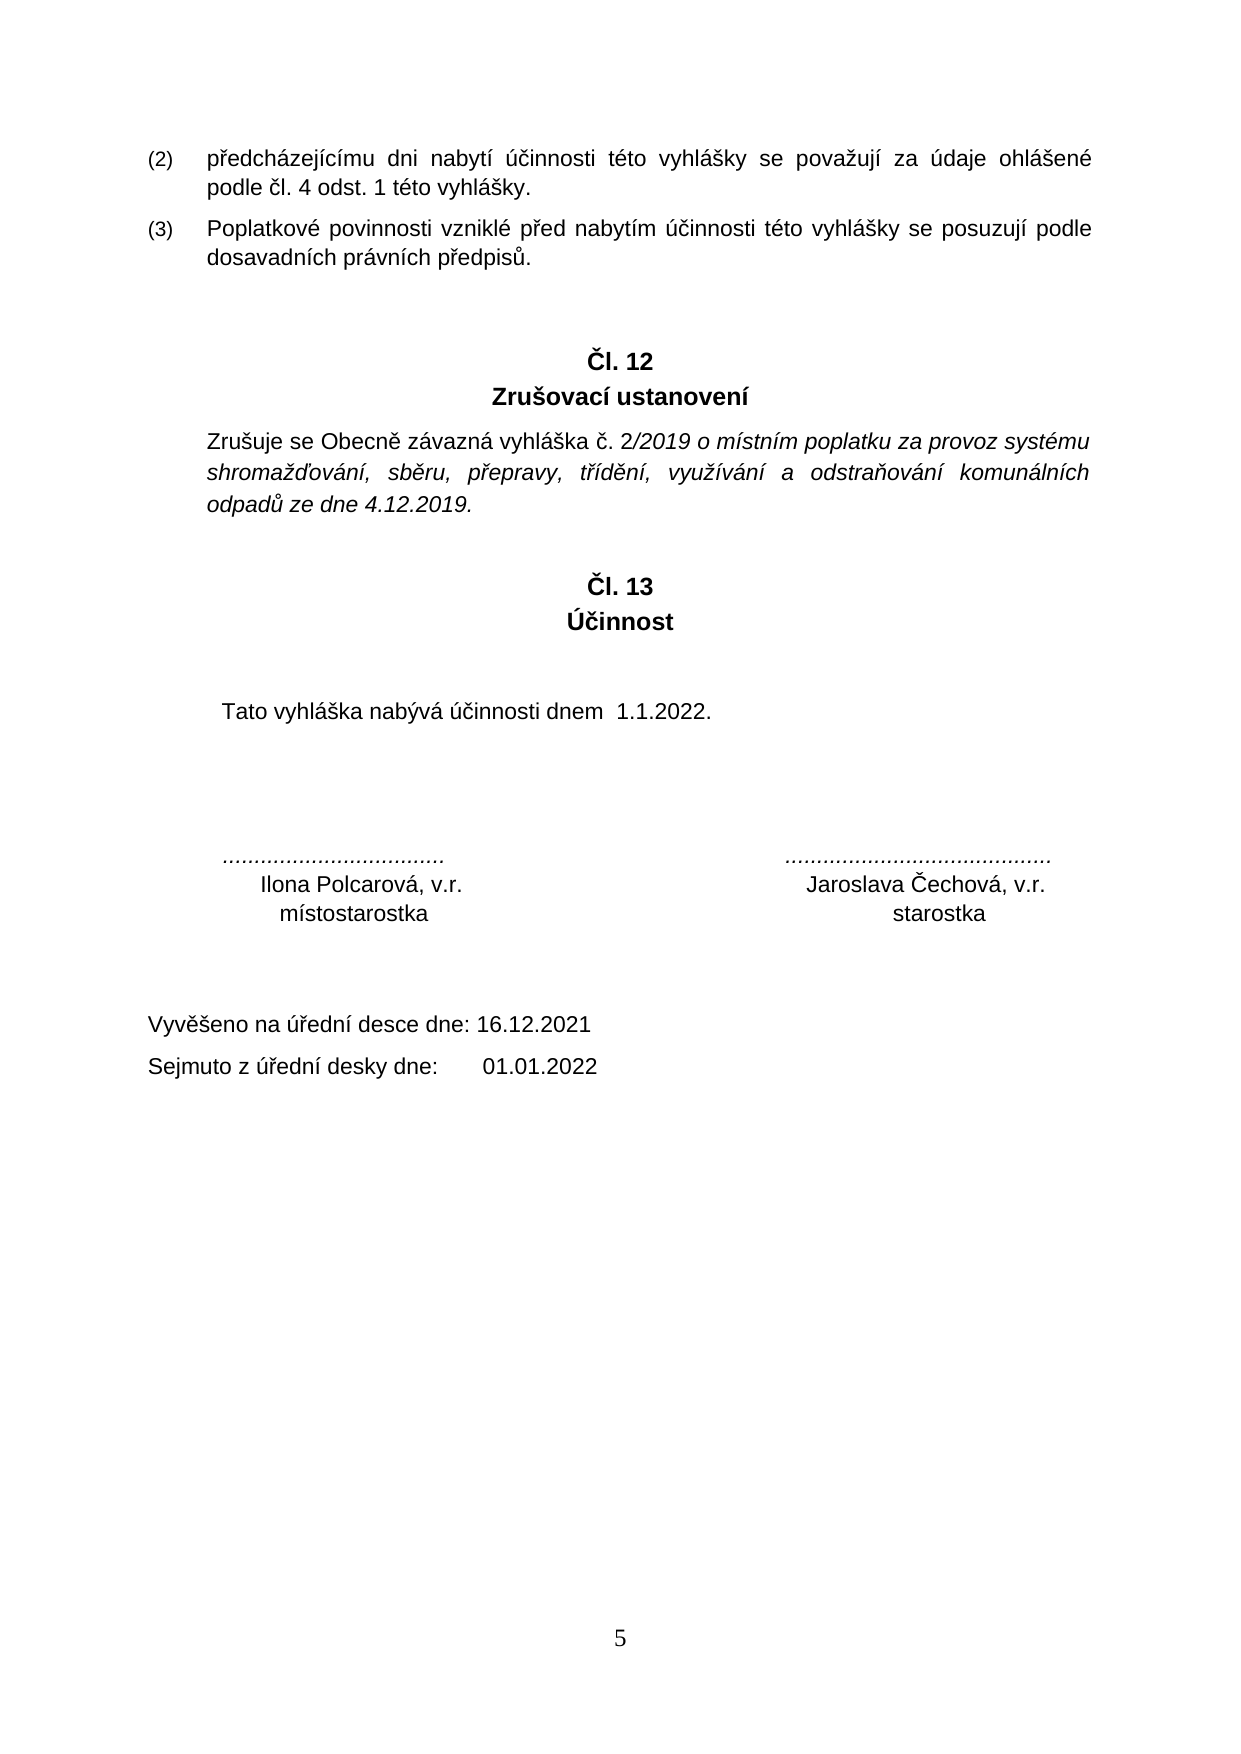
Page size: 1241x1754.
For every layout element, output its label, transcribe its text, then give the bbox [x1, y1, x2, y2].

text Zrušuje se Obecně závazná vyhláška č. 2/2019 o místním poplatku za provoz systému shromažďování, sběru, přepravy, třídění, využívání a odstraňování komunálních odpadů ze dne 4.12.2019. [207, 428, 1093, 517]
text Zrušovací ustanovení [148, 382, 1093, 411]
text Ilona Polcarová, v.r. Jaroslava Čechová, v.r. [148, 871, 1093, 897]
text Tato vyhláška nabývá účinnosti dnem 1.1.2022. [148, 698, 1093, 724]
text ................................... .......................................... [148, 842, 1093, 868]
text Čl. 12 [148, 347, 1093, 376]
text Čl. 13 [148, 572, 1093, 601]
text Sejmuto z úřední desky dne: 01.01.2022 [148, 1053, 1093, 1079]
list Poplatkové povinnosti vzniklé před nabytím účinnosti této vyhlášky se posuzují podle dosavadních právních předpisů. [148, 215, 1093, 271]
text Vyvěšeno na úřední desce dne: 16.12.2021 [148, 1011, 1093, 1038]
text místostarostka starostka [148, 899, 1093, 926]
list předcházejícímu dni nabytí účinnosti této vyhlášky se považují za údaje ohlášené podle čl. 4 odst. 1 této vyhlášky. [148, 145, 1093, 200]
text Účinnost [148, 607, 1093, 636]
